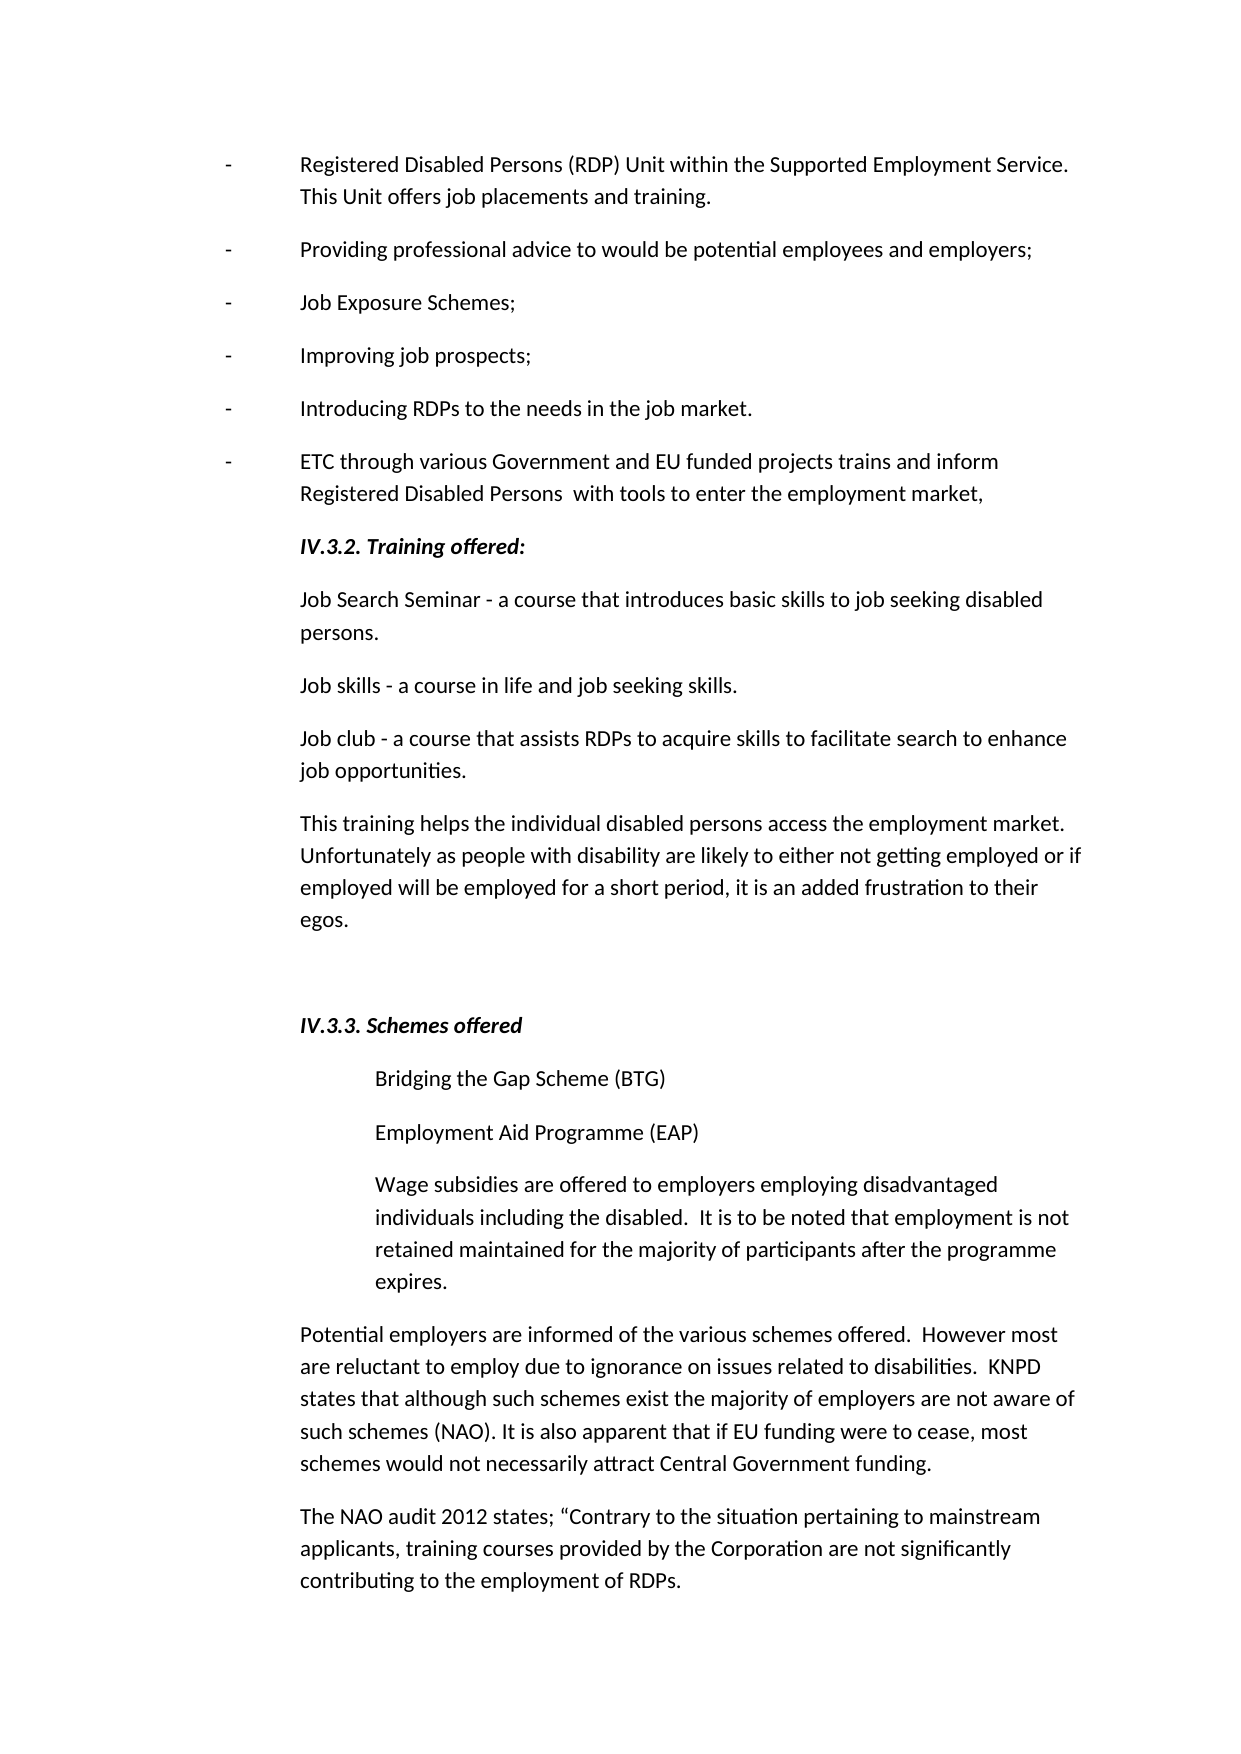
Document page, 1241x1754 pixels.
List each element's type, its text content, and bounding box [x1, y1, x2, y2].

text Bridging the Gap Scheme (BTG) [225, 1064, 1090, 1093]
text - Registered Disabled Persons (RDP) Unit within the Supported Employment Service. This Unit offers job placements and training. [225, 150, 1090, 210]
text The NAO audit 2012 states; “Contrary to the situation pertaining to mainstream applicants, training courses provided by the Corporation are not significantly contributing to the employment of RDPs. [300, 1502, 1090, 1594]
text This training helps the individual disabled persons access the employment market. Unfortunately as people with disability are likely to either not getting employed or if employed will be employed for a short period, it is an added frustration to their egos. [300, 809, 1090, 933]
text IV.3.3. Schemes offered [225, 1012, 1090, 1039]
text Job club - a course that assists RDPs to acquire skills to facilitate search to enhance job opportunities. [300, 724, 1090, 784]
text Wage subsidies are offered to employers employing disadvantaged individuals including the disabled. It is to be noted that employment is not retained maintained for the majority of participants after the programme expires. [375, 1171, 1090, 1295]
text Job skills - a course in life and job seeking skills. [300, 671, 1090, 699]
text - ETC through various Government and EU funded projects trains and inform Registered Disabled Persons with tools to enter the employment market, [225, 447, 1090, 507]
text Potential employers are informed of the various schemes offered. However most are reluctant to employ due to ignorance on issues related to disabilities. KNPD states that although such schemes exist the majority of employers are not aware of such schemes (NAO). It is also apparent that if EU funding were to cease, most schemes would not necessarily attract Central Government funding. [300, 1320, 1090, 1477]
text - Improving job prospects; [150, 341, 1090, 369]
text - Providing professional advice to would be potential employees and employers; [150, 235, 1090, 263]
text IV.3.2. Training offered: [225, 532, 1090, 561]
text Employment Aid Programme (EAP) [225, 1118, 1090, 1146]
text - Job Exposure Schemes; [150, 288, 1090, 316]
text Job Search Seminar - a course that introduces basic skills to job seeking disabled persons. [300, 586, 1090, 646]
text - Introducing RDPs to the needs in the job market. [150, 394, 1090, 422]
